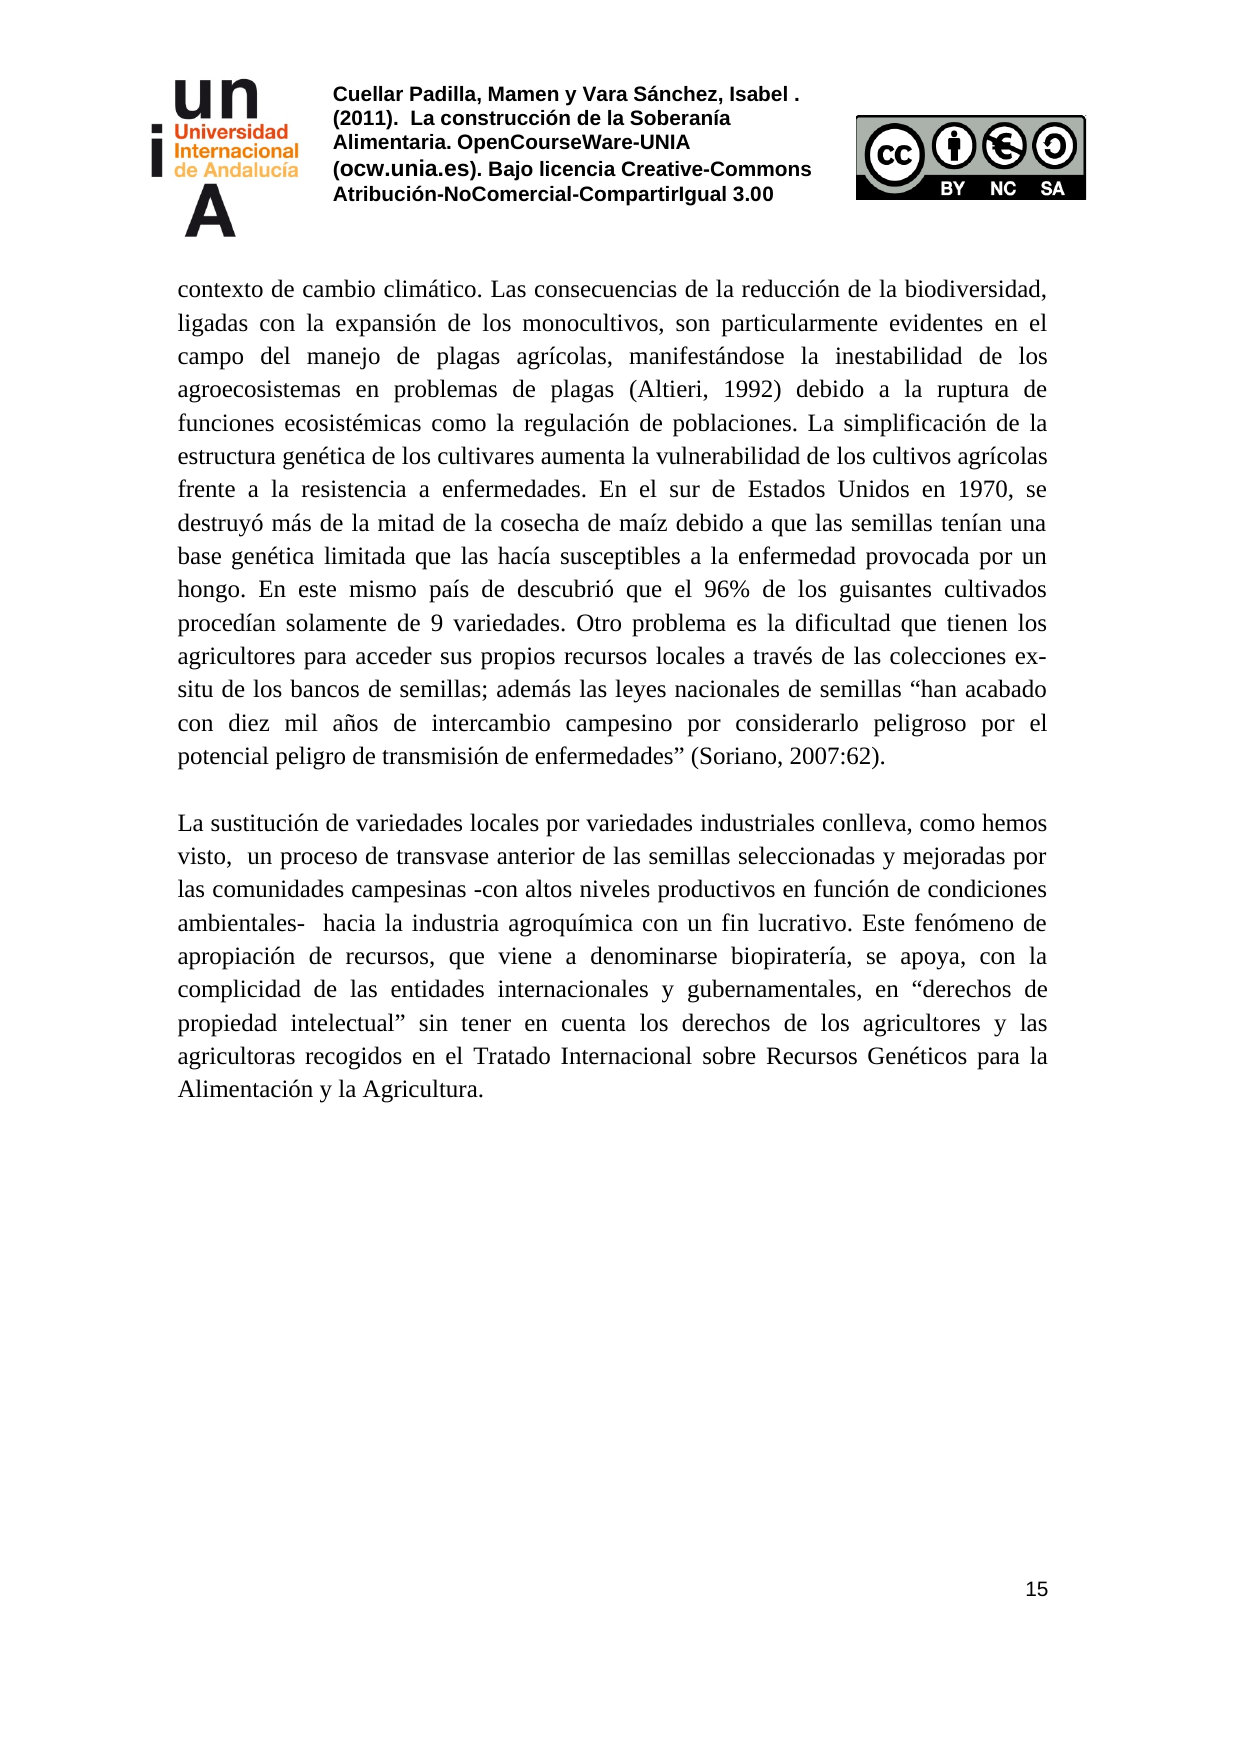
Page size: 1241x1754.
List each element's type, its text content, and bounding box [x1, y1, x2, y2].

picture [148, 75, 303, 240]
text La sustitución de variedades locales por variedades industriales conlleva, como hemos visto, un proceso de transvase anterior de las semillas seleccionadas y mejoradas por las comunidades campesinas -con altos niveles productivos en función de condiciones ambientales- hacia la industria agroquímica con un fin lucrativo. Este fenómeno de apropiación de recursos, que viene a denominarse biopiratería, se apoya, con la complicidad de las entidades internacionales y gubernamentales, en “derechos de propiedad intelectual” sin tener en cuenta los derechos de los agricultores y las agricultoras recogidos en el Tratado Internacional sobre Recursos Genéticos para la Alimentación y la Agricultura. [177, 804, 1048, 1104]
text contexto de cambio climático. Las consecuencias de la reducción de la biodiversidad, ligadas con la expansión de los monocultivos, son particularmente evidentes en el campo del manejo de plagas agrícolas, manifestándose la inestabilidad de los agroecosistemas en problemas de plagas (Altieri, 1992) debido a la ruptura de funciones ecosistémicas como la regulación de poblaciones. La simplificación de la estructura genética de los cultivares aumenta la vulnerabilidad de los cultivos agrícolas frente a la resistencia a enfermedades. En el sur de Estados Unidos en 1970, se destruyó más de la mitad de la cosecha de maíz debido a que las semillas tenían una base genética limitada que las hacía susceptibles a la enfermedad provocada por un hongo. En este mismo país de descubrió que el 96% de los guisantes cultivados procedían solamente de 9 variedades. Otro problema es la dificultad que tienen los agricultores para acceder sus propios recursos locales a través de las colecciones ex-situ de los bancos de semillas; además las leyes nacionales de semillas “han acabado con diez mil años de intercambio campesino por considerarlo peligroso por el potencial peligro de transmisión de enfermedades” (Soriano, 2007:62). [177, 271, 1048, 771]
